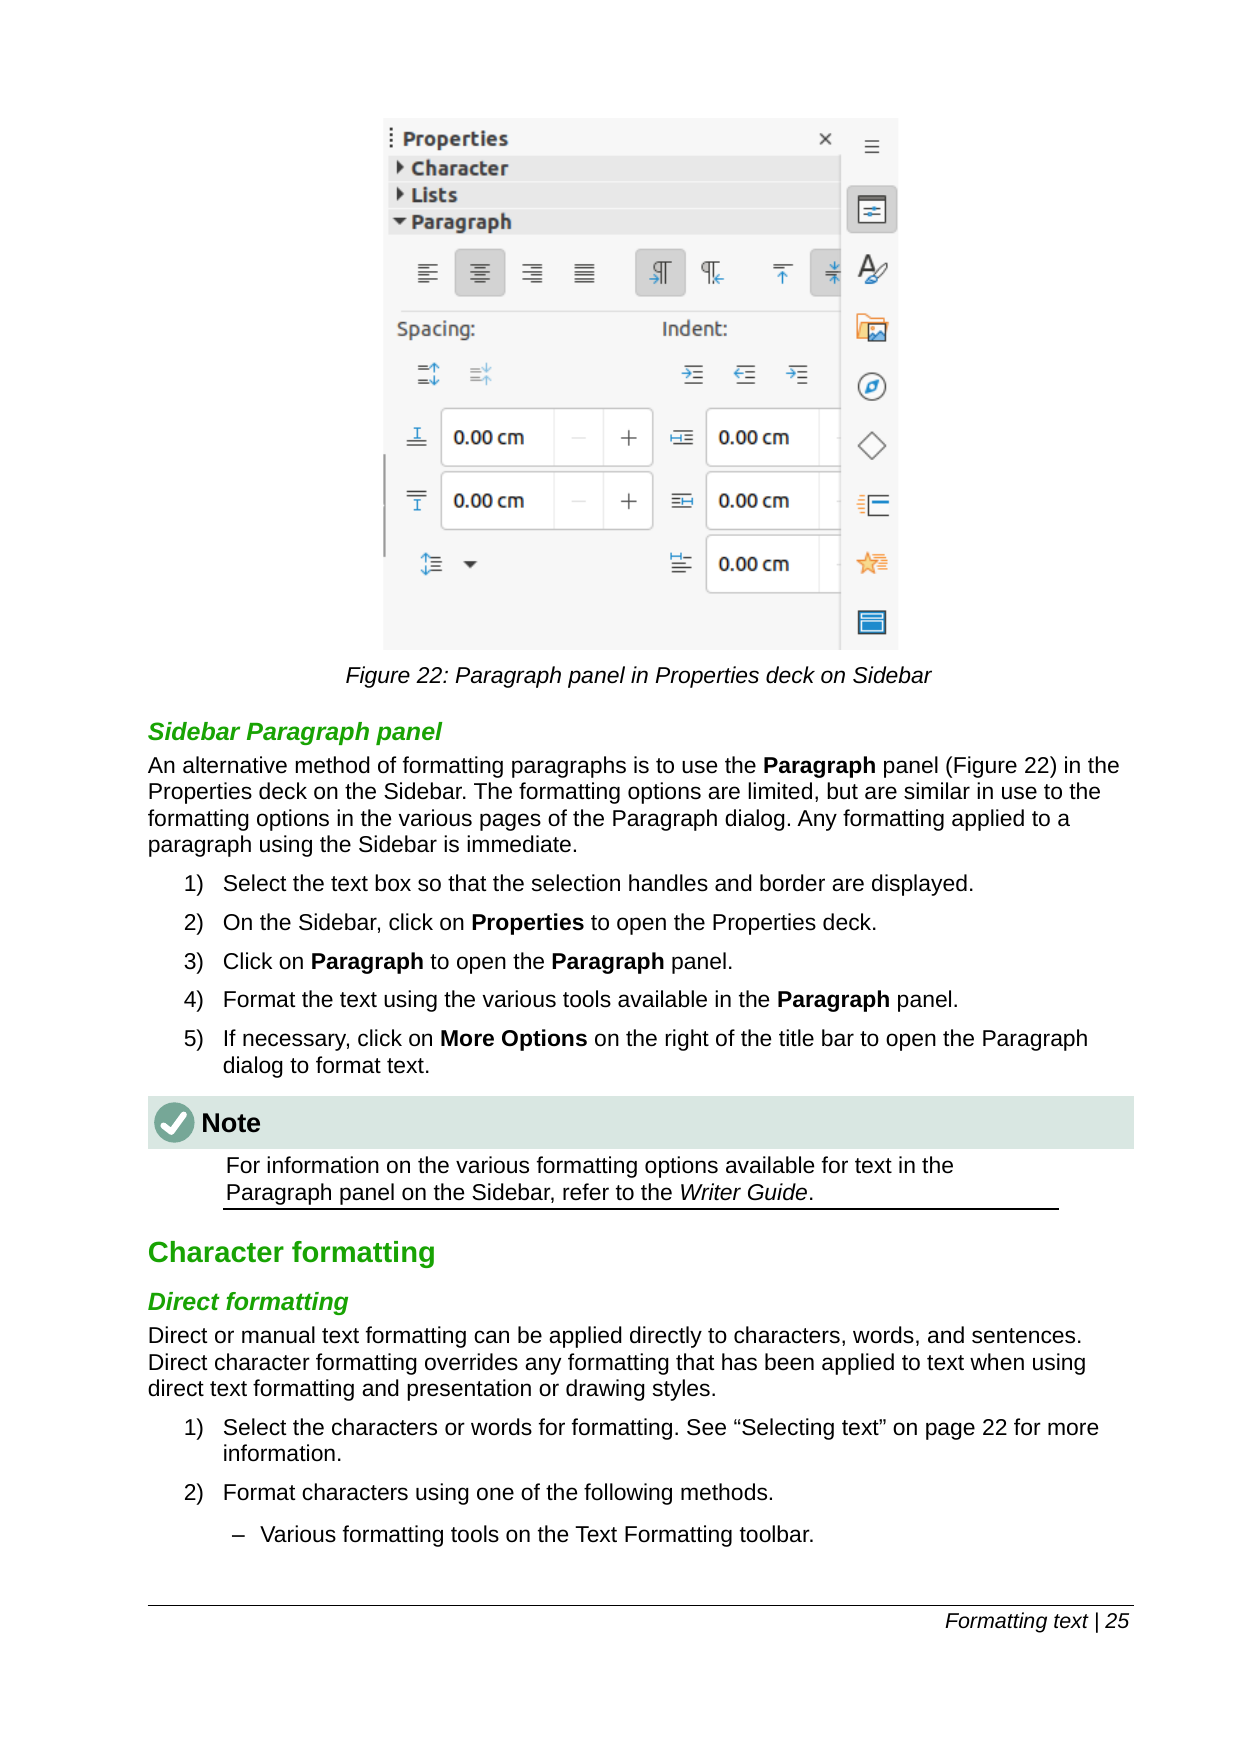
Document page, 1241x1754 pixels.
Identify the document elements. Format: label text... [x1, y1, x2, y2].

list Click on Paragraph to open the Paragraph panel. [204, 948, 1134, 974]
text For information on the various formatting options available for text in the Paragraph panel on the Sidebar, refer to the Writer Guide. [223, 1149, 1059, 1208]
list Format characters using one of the following methods. [204, 1479, 1134, 1505]
list If necessary, click on More Options on the right of the title bar to open the Paragraph dialog to format text. [204, 1025, 1134, 1078]
text Direct or manual text formatting can be applied directly to characters, words, and sentences. Direct character formatting overrides any formatting that has been applied to text when using direct text formatting and presentation or drawing styles. [148, 1322, 1134, 1401]
text An alternative method of formatting paragraphs is to use the Paragraph panel (Figure 22) in the Properties deck on the Sidebar. The formatting options are limited, but are similar in use to the formatting options in the various pages of the Paragraph dialog. Any formatting applied to a paragraph using the Sidebar is immediate. [148, 752, 1134, 857]
list Select the characters or words for formatting. See “Selecting text” on page 22 for more information. [204, 1414, 1134, 1467]
subtitle Note [148, 1096, 1134, 1149]
list Various formatting tools on the Text Formatting toolbar. [229, 1518, 1134, 1550]
list Format the text using the various tools available in the Paragraph panel. [204, 986, 1134, 1013]
subtitle Character formatting [148, 1235, 1134, 1268]
list Select the text box so that the selection handles and border are displayed. [204, 870, 1134, 896]
subtitle Sidebar Paragraph panel [148, 717, 1134, 746]
picture [383, 118, 899, 650]
subtitle Direct formatting [148, 1287, 1134, 1316]
list On the Sidebar, click on Properties to open the Properties deck. [204, 909, 1134, 935]
text Figure 22: Paragraph panel in Properties deck on Sidebar [345, 662, 936, 688]
